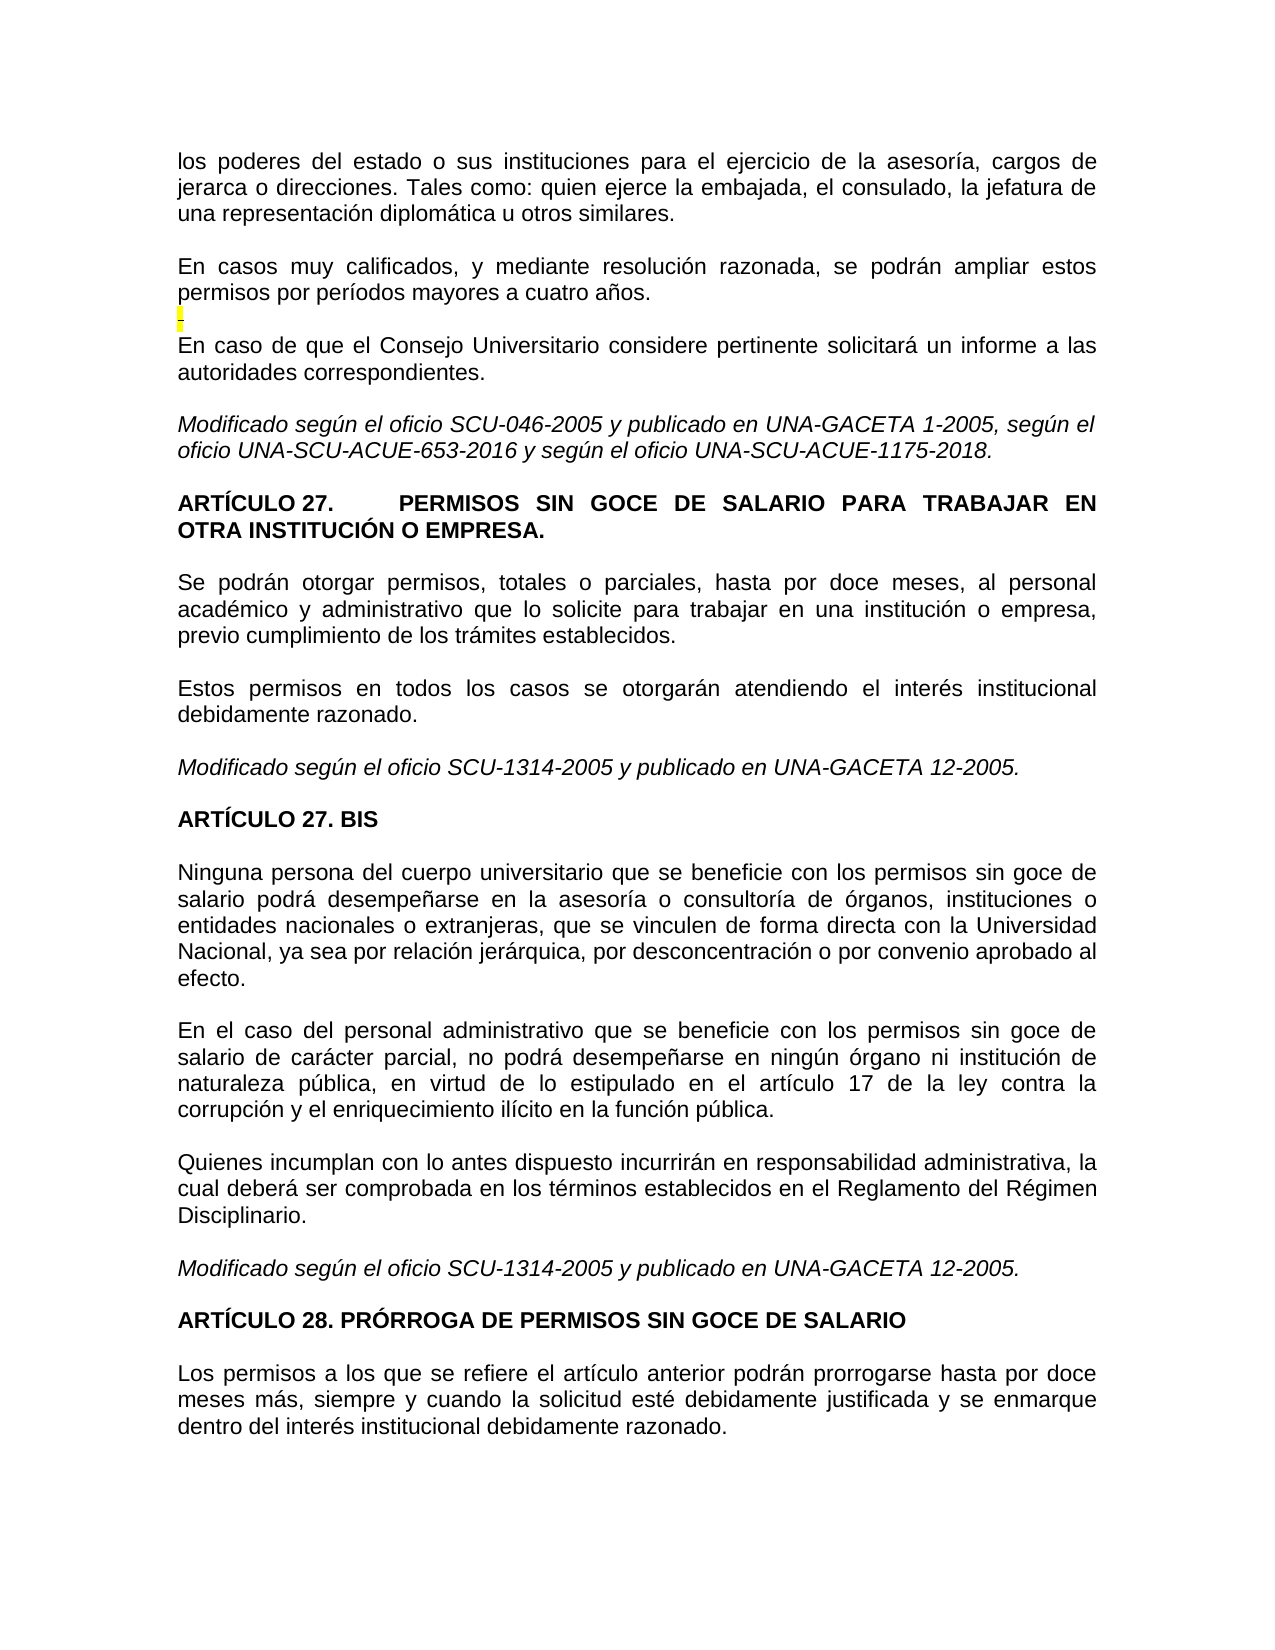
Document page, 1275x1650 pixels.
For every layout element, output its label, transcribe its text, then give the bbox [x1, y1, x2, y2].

text Quienes incumplan con lo antes dispuesto incurrirán en responsabilidad administrativa, la cual deberá ser comprobada en los términos establecidos en el Reglamento del Régimen Disciplinario. [177, 1149, 1098, 1228]
text ARTÍCULO 27. PERMISOS SIN GOCE DE SALARIO PARA TRABAJAR EN OTRA INSTITUCIÓN O EMPRESA. [177, 490, 1098, 543]
text Ninguna persona del cuerpo universitario que se beneficie con los permisos sin goce de salario podrá desempeñarse en la asesoría o consultoría de órganos, instituciones o entidades nacionales o extranjeras, que se vinculen de forma directa con la Universidad Nacional, ya sea por relación jerárquica, por desconcentración o por convenio aprobado al efecto. [177, 859, 1098, 991]
text ARTÍCULO 28. PRÓRROGA DE PERMISOS SIN GOCE DE SALARIO [177, 1307, 1098, 1333]
text Modificado según el oficio SCU-1314-2005 y publicado en UNA-GACETA 12-2005. [177, 754, 1098, 780]
text ARTÍCULO 27. BIS [177, 806, 1098, 833]
text Estos permisos en todos los casos se otorgarán atendiendo el interés institucional debidamente razonado. [177, 675, 1098, 727]
text Modificado según el oficio SCU-1314-2005 y publicado en UNA-GACETA 12-2005. [177, 1254, 1098, 1281]
text Se podrán otorgar permisos, totales o parciales, hasta por doce meses, al personal académico y administrativo que lo solicite para trabajar en una institución o empresa, previo cumplimiento de los trámites establecidos. [177, 569, 1098, 648]
text Los permisos a los que se refiere el artículo anterior podrán prorrogarse hasta por doce meses más, siempre y cuando la solicitud esté debidamente justificada y se enmarque dentro del interés institucional debidamente razonado. [177, 1360, 1098, 1439]
text En caso de que el Consejo Universitario considere pertinente solicitará un informe a las autoridades correspondientes. [177, 332, 1098, 385]
text Modificado según el oficio SCU-046-2005 y publicado en UNA-GACETA 1-2005, según el oficio UNA-SCU-ACUE-653-2016 y según el oficio UNA-SCU-ACUE-1175-2018. [177, 411, 1098, 464]
text En el caso del personal administrativo que se beneficie con los permisos sin goce de salario de carácter parcial, no podrá desempeñarse en ningún órgano ni institución de naturaleza pública, en virtud de lo estipulado en el artículo 17 de la ley contra la corrupción y el enriquecimiento ilícito en la función pública. [177, 1017, 1098, 1123]
text los poderes del estado o sus instituciones para el ejercicio de la asesoría, cargos de jerarca o direcciones. Tales como: quien ejerce la embajada, el consulado, la jefatura de una representación diplomática u otros similares. [177, 148, 1098, 227]
text En casos muy calificados, y mediante resolución razonada, se podrán ampliar estos permisos por períodos mayores a cuatro años. [177, 253, 1098, 306]
